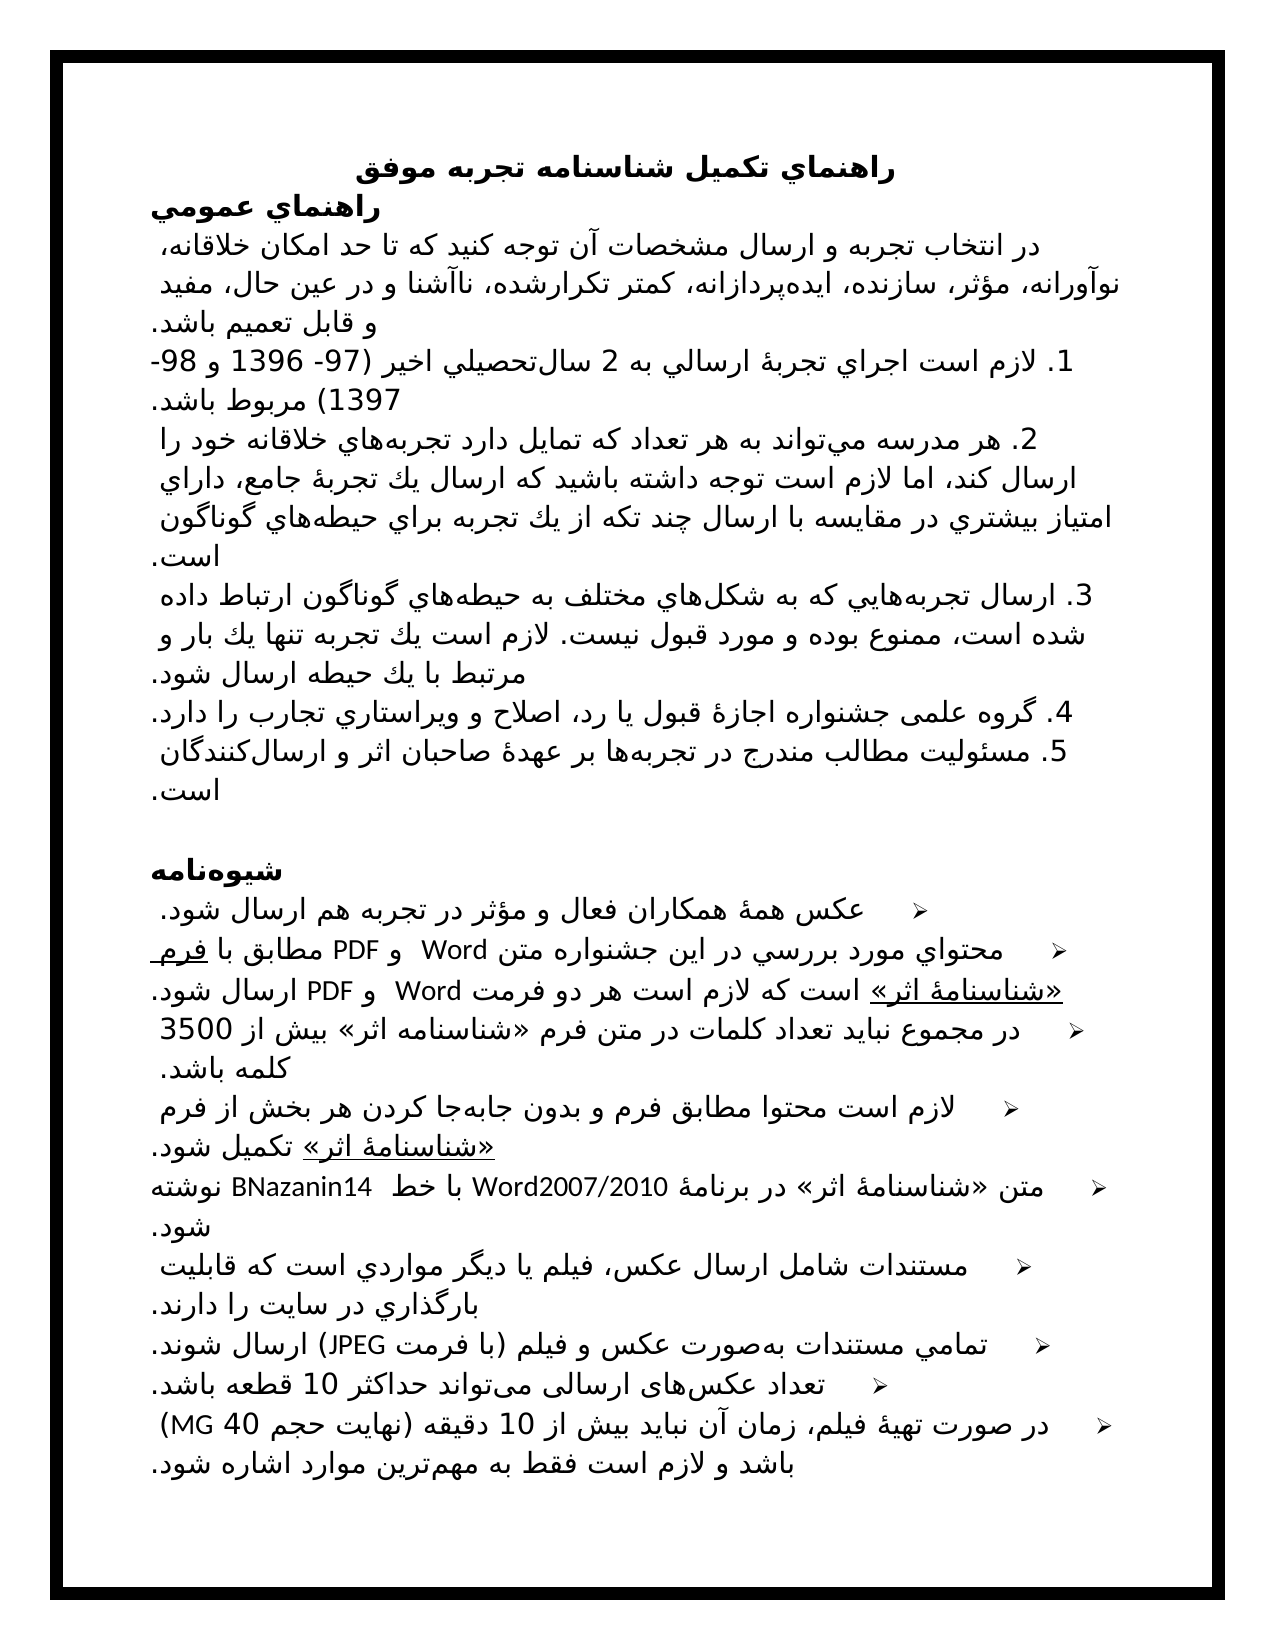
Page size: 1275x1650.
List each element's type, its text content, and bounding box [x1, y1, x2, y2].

list تمامي مستندات به‌صورت عكس و فيلم (با فرمت JPEG) ارسال شوند. [150, 1326, 1125, 1362]
text شيوه‌نامه [150, 853, 1125, 887]
list عکس همۀ همکاران فعال و مؤثر در تجربه هم ارسال شود. [150, 892, 1125, 926]
text 4. گروه علمی جشنواره اجازۀ قبول يا رد، اصلاح و ويراستاري تجارب را ­دارد. [150, 695, 1125, 729]
text راهنماي تكميل شناسنامه تجربه موفق [150, 150, 1125, 184]
list در مجموع نبايد تعداد كلمات در متن فرم «شناسنامه اثر» بيش از 3500 كلمه باشد. [150, 1013, 1125, 1086]
text 2. هر مدرسه مي‌تواند به هر تعداد كه تمايل دارد تجربه‌هاي خلاقانه خود را ارسال كند، اما لازم است توجه داشته باشيد كه ارسال يك تجربۀ جامع، داراي امتياز بيشتري در مقايسه با ارسال چند تكه از يك تجربه براي حيطه‌هاي گوناگون است. [150, 423, 1125, 573]
list لازم است محتوا مطابق فرم و بدون جابه‌جا كردن هر بخش از فرم «شناسنامۀ اثر» تكميل شود. [150, 1091, 1125, 1163]
list مستندات شامل ارسال عكس، فيلم يا ديگر مواردي است كه قابليت بارگذاري در سايت را دارند. [150, 1248, 1125, 1321]
text 3. ارسال تجربه‌هايي كه به شكل‌هاي مختلف به حيطه‌هاي گوناگون ارتباط داده شده است، ممنوع بوده و مورد قبول نيست. لازم است يك تجربه تنها يك بار و مرتبط با يك حيطه ارسال شود. [150, 578, 1125, 690]
list در صورت تهیۀ فيلم، زمان آن نباید بیش از 10 دقيقه (نهايت حجم 40 MG) باشد و لازم است فقط به مهم‌ترين موارد اشاره شود. [150, 1406, 1125, 1481]
list تعداد عكس‌های ارسالی می‌تواند حداکثر 10 قطعه باشد. [150, 1367, 1125, 1401]
text در انتخاب تجربه و ارسال مشخصات آن توجه كنيد كه تا حد امكان خلاقانه، نوآورانه، مؤثر، ‌سازنده، ‌ايده‌پردازانه،‌ كمتر تكرارشده، ناآشنا و در عين حال، مفيد و قابل تعميم باشد. [150, 228, 1125, 340]
list محتواي مورد بررسي در اين جشنواره متن Word و PDF مطابق با فرم «شناسنامۀ اثر» است كه لازم است هر دو فرمت Word و PDF ارسال شود. [150, 931, 1125, 1007]
text راهنماي عمومي [150, 189, 1125, 223]
text 1. لازم است اجراي تجربۀ ارسالي به 2 سال‌تحصيلي اخیر (97- 1396 و 98- 1397) مربوط باشد. [150, 345, 1125, 418]
list متن «شناسنامۀ اثر» در برنامۀ Word2007/2010 با خط BNazanin14 نوشته شود. [150, 1168, 1125, 1243]
text 5. مسئولیت مطالب مندرج در تجربه‌ها بر عهدۀ صاحبان اثر و ارسال‌كنندگان است. [150, 734, 1095, 807]
